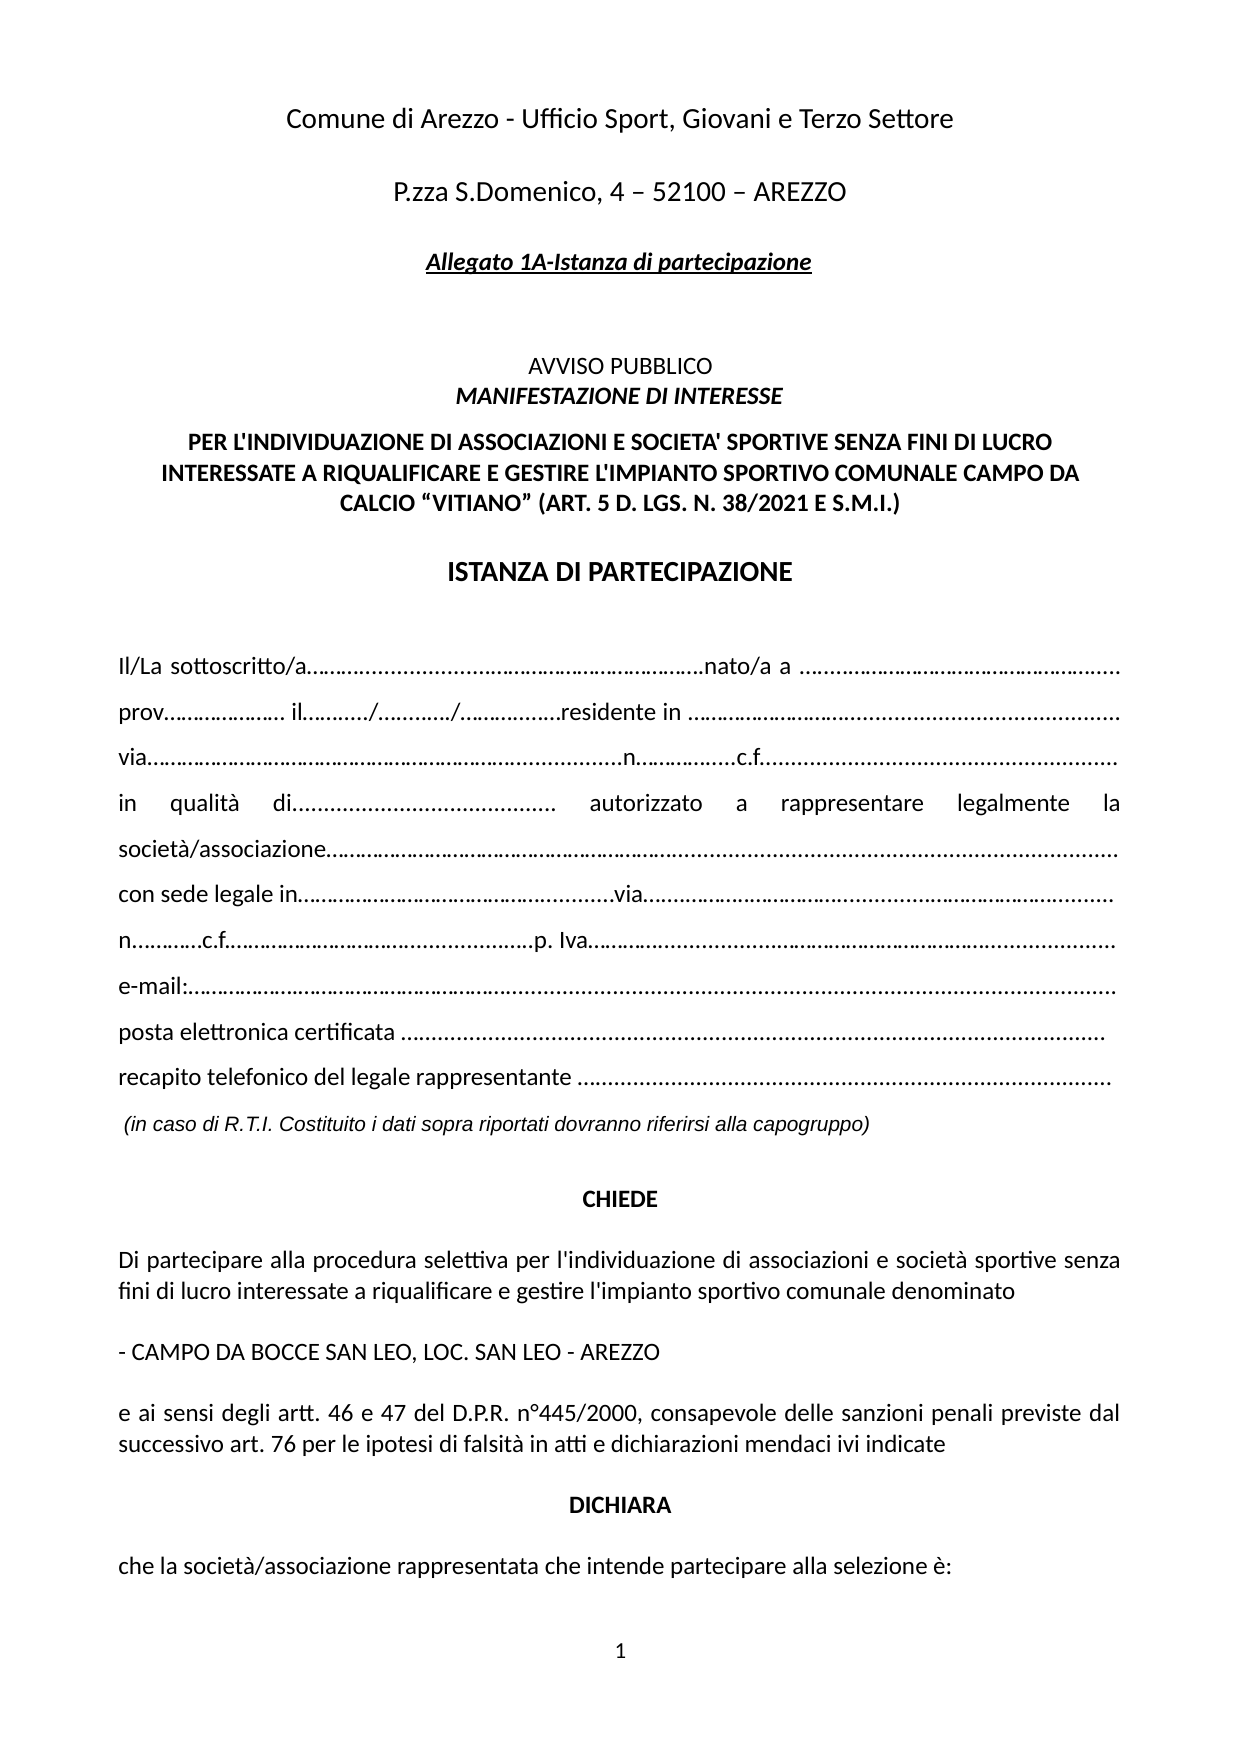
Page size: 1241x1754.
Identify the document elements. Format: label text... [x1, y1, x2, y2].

text PER L'INDIVIDUAZIONE DI ASSOCIAZIONI E SOCIETA' SPORTIVE SENZA FINI DI LUCRO INTERESSATE A RIQUALIFICARE E GESTIRE L'IMPIANTO SPORTIVO COMUNALE CAMPO DA CALCIO “VITIANO” (art. 5 D. Lgs. n. 38/2021 e s.m.i.) [137, 426, 1104, 518]
text posta elettronica certificata …............................................................................................................. [118, 1016, 1122, 1046]
text e-mail:……………….………………………………................................................................................................. [118, 970, 1122, 1001]
text e ai sensi degli artt. 46 e 47 del D.P.R. n°445/2000, consapevole delle sanzioni penali previste dal successivo art. 76 per le ipotesi di falsità in atti e dichiarazioni mendaci ivi indicate [118, 1397, 1122, 1458]
text Di partecipare alla procedura selettiva per l'individuazione di associazioni e società sportive senza fini di lucro interessate a riqualificare e gestire l'impianto sportivo comunale denominato [118, 1244, 1122, 1306]
text Il/La sottoscritto/a……….....................……………………………….nato/a a ….....……………………………………..... prov………………… il……...../….....…./……….....…residente in ………………………............................................ via………………………………………………………..................n………….....c.f.........................................................in qualità di.......................................... autorizzato a rappresentare legalmente la società/associazione…………………………………………………….......................................................................con sede legale in……………………………………............via…....………..……………...............………………….......... [118, 650, 1122, 909]
subtitle ISTANZA DI PARTECIPAZIONE [118, 553, 1122, 589]
subtitle AVVISO PUBBLICO [137, 350, 1104, 380]
text n...………c.f.…………………………................…..p. Iva…………...................………………………………..................... [118, 924, 1122, 955]
text CHIEDE [118, 1183, 1122, 1214]
text MANIFESTAZIONE DI INTERESSE [137, 380, 1104, 411]
text (in caso di R.T.I. Costituito i dati sopra riportati dovranno riferirsi alla capogruppo) [118, 1107, 1122, 1138]
text recapito telefonico del legale rappresentante ….................................................................................. [118, 1062, 1122, 1092]
text - CAMPO DA BOCCE SAN LEO, LOC. SAN LEO - AREZZO [118, 1336, 1122, 1367]
text che la società/associazione rappresentata che intende partecipare alla selezione è: [118, 1550, 1122, 1580]
subtitle DICHIARA [118, 1489, 1122, 1519]
